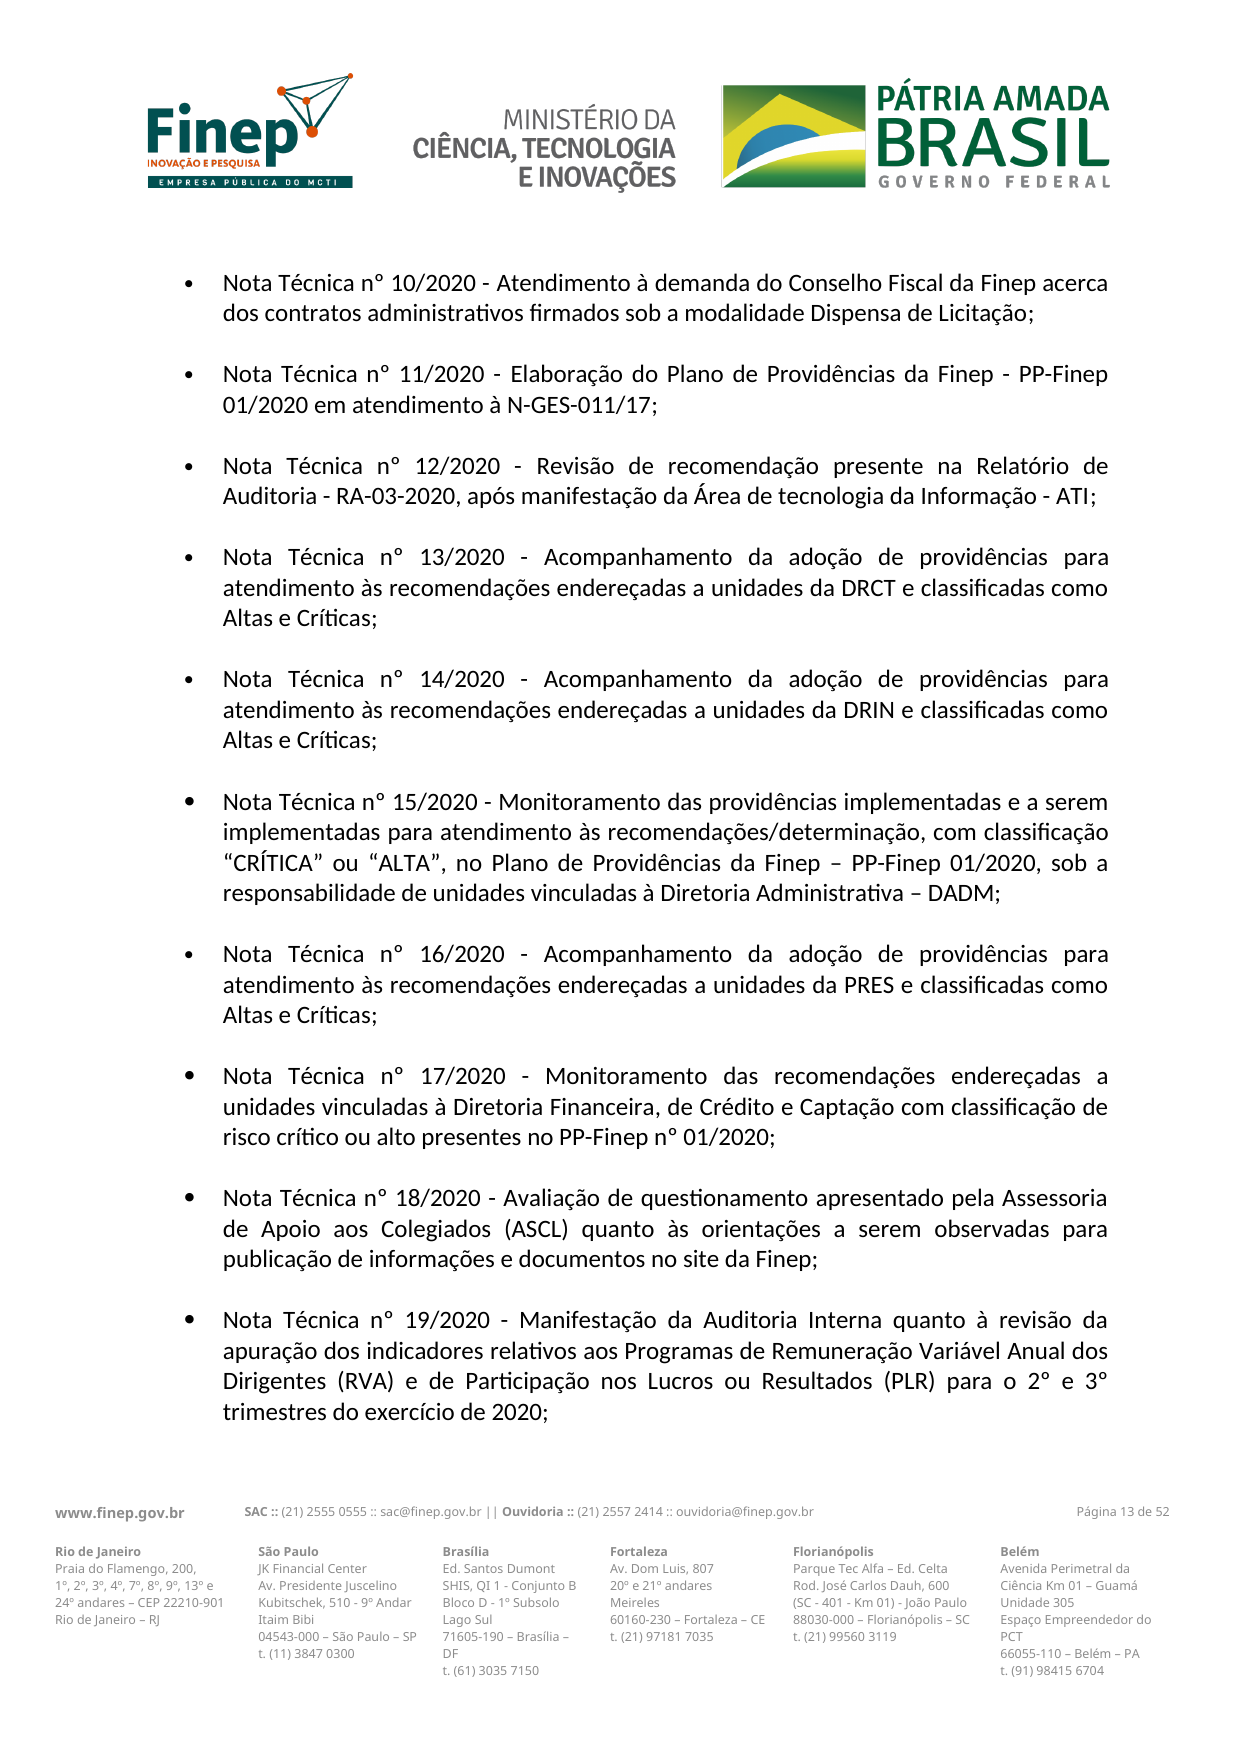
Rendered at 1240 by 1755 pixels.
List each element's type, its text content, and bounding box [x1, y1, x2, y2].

list Nota Técnica nº 12/2020 - Revisão de recomendação presente na Relatório de Auditoria - RA-03-2020, após manifestação da Área de tecnologia da Informação - ATI; [185, 450, 1110, 511]
list Nota Técnica nº 11/2020 - Elaboração do Plano de Providências da Finep - PP-Finep 01/2020 em atendimento à N-GES-011/17; [185, 358, 1110, 419]
list Nota Técnica nº 14/2020 - Acompanhamento da adoção de providências para atendimento às recomendações endereçadas a unidades da DRIN e classificadas como Altas e Críticas; [185, 663, 1110, 755]
list Nota Técnica nº 13/2020 - Acompanhamento da adoção de providências para atendimento às recomendações endereçadas a unidades da DRCT e classificadas como Altas e Críticas; [185, 541, 1110, 633]
list Nota Técnica nº 10/2020 - Atendimento à demanda do Conselho Fiscal da Finep acerca dos contratos administrativos firmados sob a modalidade Dispensa de Licitação; [185, 267, 1110, 328]
list Nota Técnica nº 16/2020 - Acompanhamento da adoção de providências para atendimento às recomendações endereçadas a unidades da PRES e classificadas como Altas e Críticas; [185, 938, 1110, 1030]
list Nota Técnica nº 19/2020 - Manifestação da Auditoria Interna quanto à revisão da apuração dos indicadores relativos aos Programas de Remuneração Variável Anual dos Dirigentes (RVA) e de Participação nos Lucros ou Resultados (PLR) para o 2º e 3º trimestres do exercício de 2020; [185, 1304, 1110, 1427]
list Nota Técnica nº 18/2020 - Avaliação de questionamento apresentado pela Assessoria de Apoio aos Colegiados (ASCL) quanto às orientações a serem observadas para publicação de informações e documentos no site da Finep; [185, 1182, 1110, 1274]
list Nota Técnica nº 15/2020 - Monitoramento das providências implementadas e a serem implementadas para atendimento às recomendações/determinação, com classificação “CRÍTICA” ou “ALTA”, no Plano de Providências da Finep – PP-Finep 01/2020, sob a responsabilidade de unidades vinculadas à Diretoria Administrativa – DADM; [185, 786, 1110, 908]
list Nota Técnica nº 17/2020 - Monitoramento das recomendações endereçadas a unidades vinculadas à Diretoria Financeira, de Crédito e Captação com classificação de risco crítico ou alto presentes no PP-Finep nº 01/2020; [185, 1060, 1110, 1152]
